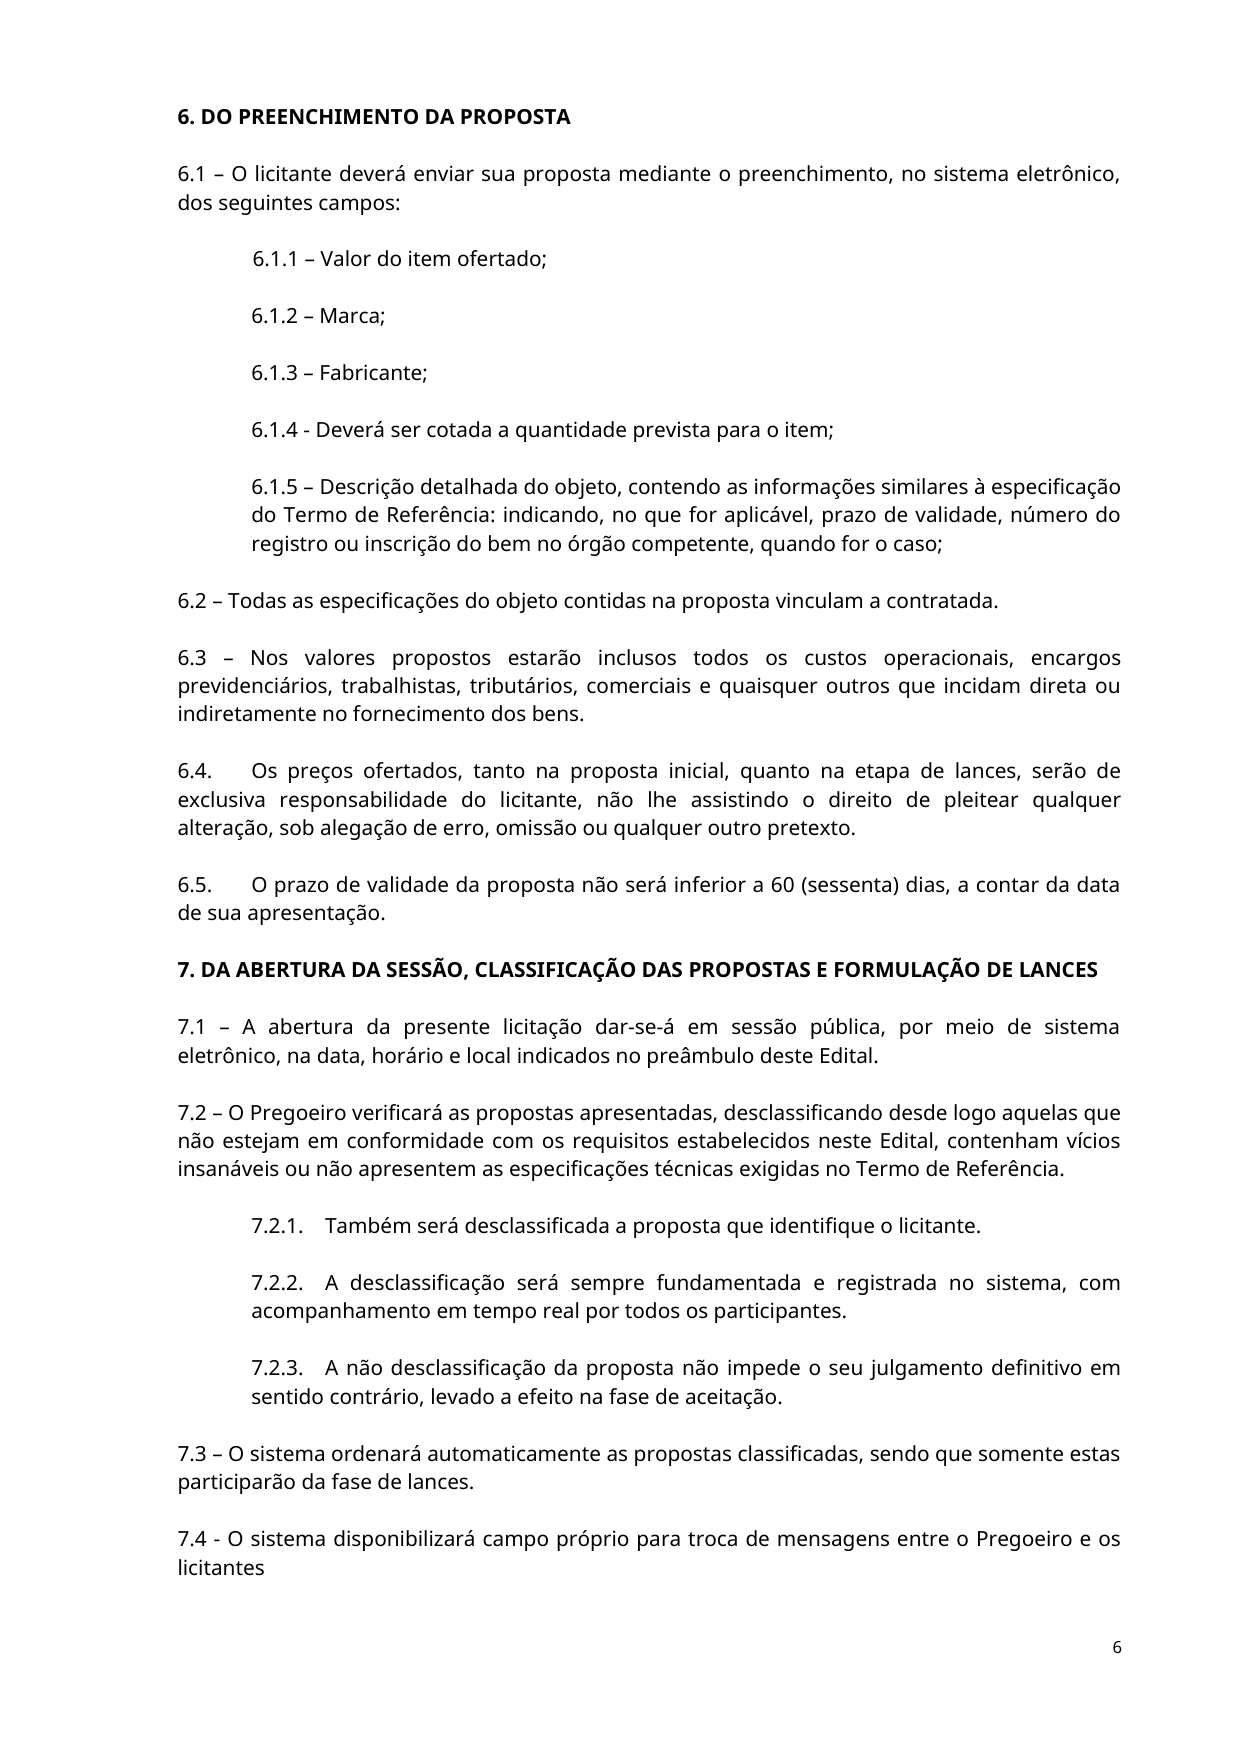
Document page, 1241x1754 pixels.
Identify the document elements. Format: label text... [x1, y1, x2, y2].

text 7. DA ABERTURA DA SESSÃO, CLASSIFICAÇÃO DAS PROPOSTAS E FORMULAÇÃO DE LANCES [177, 955, 1122, 984]
text 7.1 – A abertura da presente licitação dar-se-á em sessão pública, por meio de sistema eletrônico, na data, horário e local indicados no preâmbulo deste Edital. [177, 1012, 1122, 1069]
text 7.4 - O sistema disponibilizará campo próprio para troca de mensagens entre o Pregoeiro e os licitantes [177, 1524, 1122, 1581]
text 6. DO PREENCHIMENTO DA PROPOSTA [177, 102, 1122, 131]
text 6.1.5 – Descrição detalhada do objeto, contendo as informações similares à especificação do Termo de Referência: indicando, no que for aplicável, prazo de validade, número do registro ou inscrição do bem no órgão competente, quando for o caso; [251, 472, 1122, 557]
text 6.1 – O licitante deverá enviar sua proposta mediante o preenchimento, no sistema eletrônico, dos seguintes campos: [177, 159, 1122, 216]
text 6.1.4 - Deverá ser cotada a quantidade prevista para o item; [251, 415, 1122, 443]
text 7.2.3. A não desclassificação da proposta não impede o seu julgamento definitivo em sentido contrário, levado a efeito na fase de aceitação. [251, 1353, 1122, 1410]
text 6.4. Os preços ofertados, tanto na proposta inicial, quanto na etapa de lances, serão de exclusiva responsabilidade do licitante, não lhe assistindo o direito de pleitear qualquer alteração, sob alegação de erro, omissão ou qualquer outro pretexto. [177, 756, 1122, 842]
text 7.2.1. Também será desclassificada a proposta que identifique o licitante. [251, 1211, 1122, 1240]
text 6.2 – Todas as especificações do objeto contidas na proposta vinculam a contratada. [177, 586, 1122, 614]
text 7.2 – O Pregoeiro verificará as propostas apresentadas, desclassificando desde logo aquelas que não estejam em conformidade com os requisitos estabelecidos neste Edital, contenham vícios insanáveis ou não apresentem as especificações técnicas exigidas no Termo de Referência. [177, 1098, 1122, 1183]
text 6.3 – Nos valores propostos estarão inclusos todos os custos operacionais, encargos previdenciários, trabalhistas, tributários, comerciais e quaisquer outros que incidam direta ou indiretamente no fornecimento dos bens. [177, 643, 1122, 728]
text 6.1.1 – Valor do item ofertado; [252, 244, 1122, 273]
text 7.3 – O sistema ordenará automaticamente as propostas classificadas, sendo que somente estas participarão da fase de lances. [177, 1439, 1122, 1496]
text 7.2.2. A desclassificação será sempre fundamentada e registrada no sistema, com acompanhamento em tempo real por todos os participantes. [251, 1268, 1122, 1325]
text 6.1.3 – Fabricante; [251, 358, 1122, 387]
text 6.5. O prazo de validade da proposta não será inferior a 60 (sessenta) dias, a contar da data de sua apresentação. [177, 870, 1122, 927]
text 6.1.2 – Marca; [251, 301, 1122, 330]
